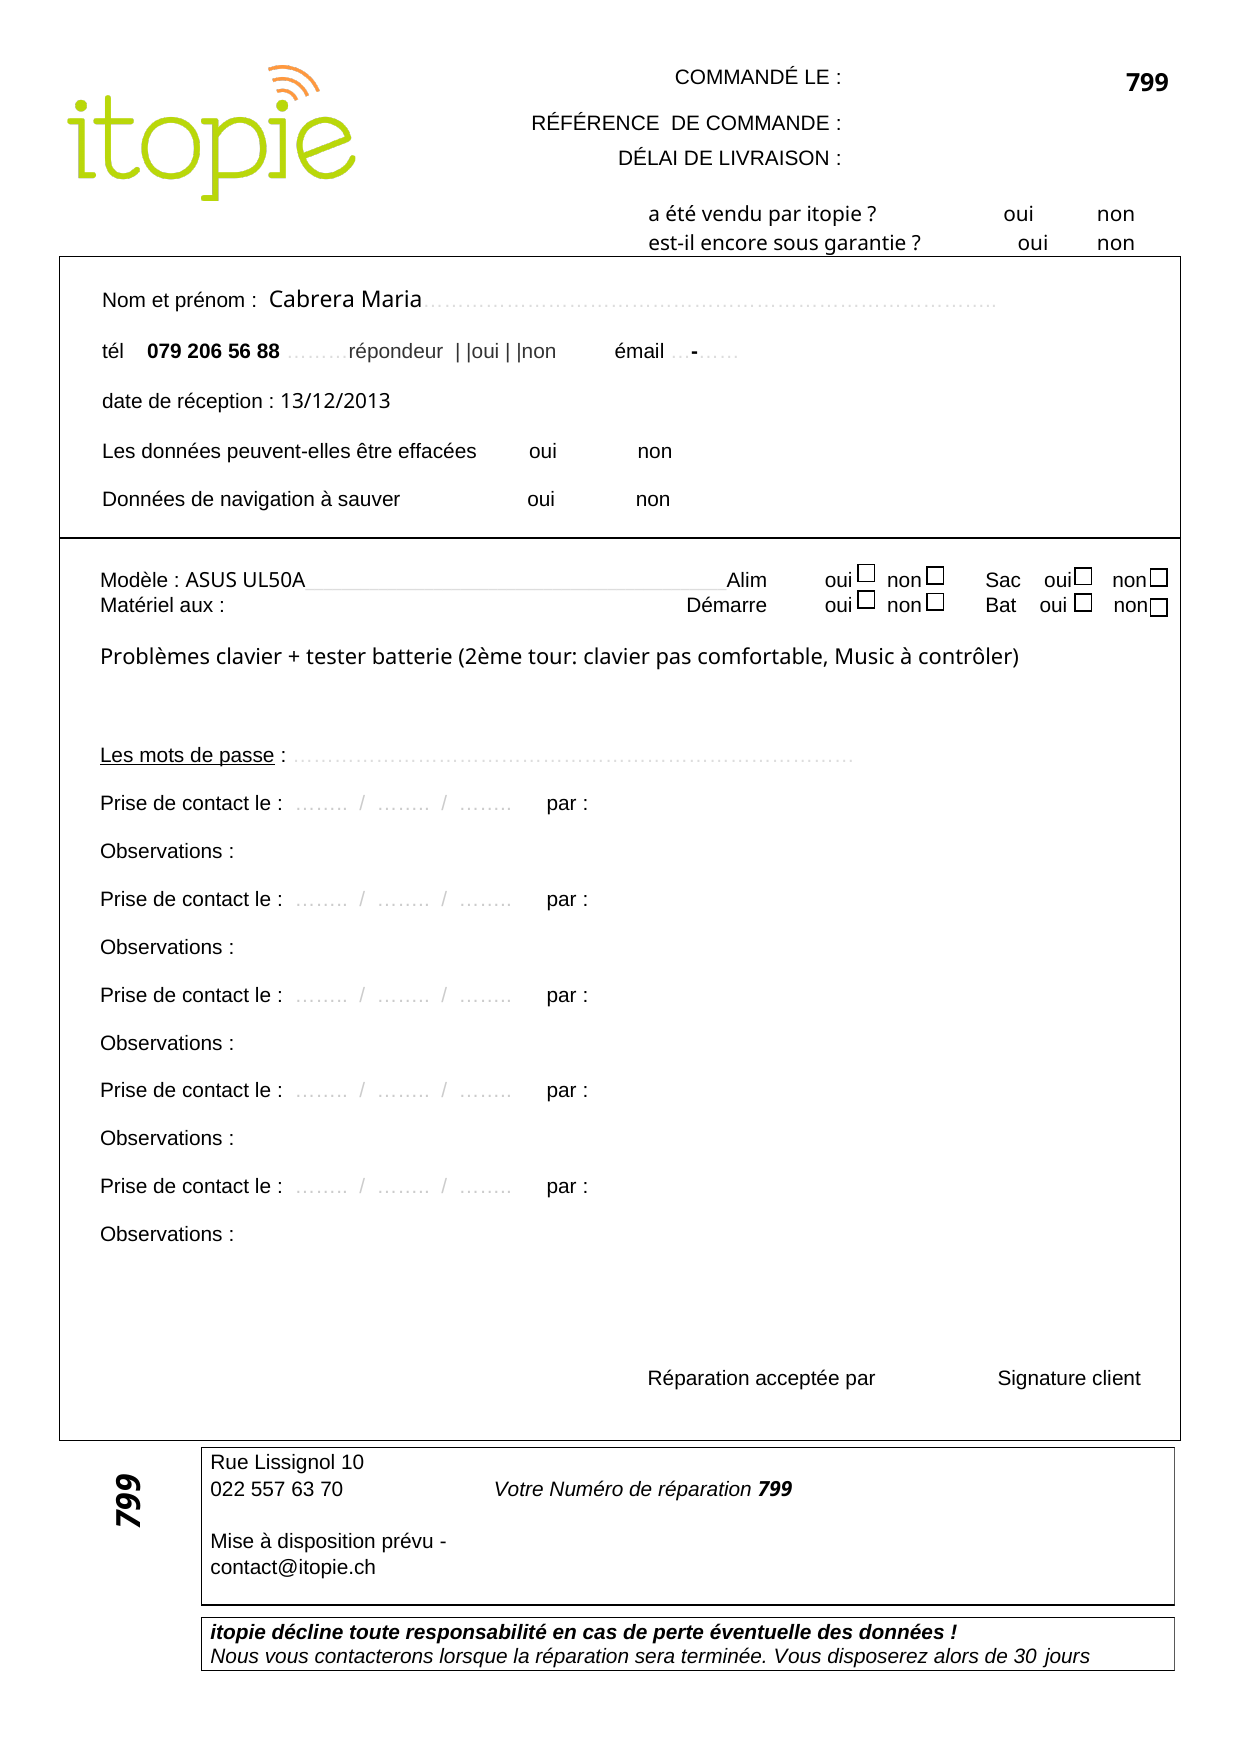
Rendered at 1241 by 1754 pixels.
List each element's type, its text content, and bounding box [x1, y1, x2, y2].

text Données de navigation à sauver oui non [60, 484, 1180, 511]
text Problèmes clavier + tester batterie (2ème tour: clavier pas comfortable, Music à contrôler) [60, 638, 1180, 671]
table_header 799 [59, 1441, 195, 1677]
table_cell [847, 105, 1180, 140]
table_header COMMANDÉ LE : [490, 59, 847, 104]
text tél 079 206 56 88 ………répondeur | |oui | |non émail …-…… [60, 335, 1180, 362]
text Les données peuvent-elles être effacées oui non [60, 436, 1180, 463]
text Prise de contact le : …….. / …….. / …….. par : [60, 1075, 1180, 1102]
text Nom et prénom : Cabrera Maria……………………………………………………………………….. [60, 280, 1180, 314]
text Prise de contact le : …….. / …….. / …….. par : [60, 979, 1180, 1006]
text Prise de contact le : …….. / …….. / …….. par : [60, 883, 1180, 911]
table_cell itopie décline toute responsabilité en cas de perte éventuelle des données ! Nous vous contacterons lorsque la réparation sera terminée. Vous disposerez alors de 30 jours [195, 1611, 1180, 1677]
text date de réception : 13/12/2013 [60, 383, 1180, 415]
text Observations : [60, 931, 1180, 958]
table_cell [847, 140, 1180, 175]
text est-il encore sous garantie ? oui non [59, 228, 1181, 256]
table_header 799 [847, 59, 1180, 104]
text Observations : [60, 1027, 1180, 1054]
picture [67, 65, 356, 201]
text Prise de contact le : …….. / …….. / …….. par : [60, 1171, 1180, 1198]
table_header Rue Lissignol 10 022 557 63 70 Votre Numéro de réparation 799 Mise à disposition prévu - contact@itopie.ch [195, 1441, 1180, 1611]
text Modèle : ASUS UL50A Alim oui non Sac oui non [60, 562, 856, 590]
text Modèle : ASUS UL50A Alim oui non Sac oui non [948, 562, 1180, 590]
text Matériel aux : Démarre oui non Bat oui non [60, 590, 1180, 617]
table_cell RÉFÉRENCE DE COMMANDE : [490, 105, 847, 140]
text Observations : [60, 1123, 1180, 1150]
text a été vendu par itopie ? oui non [59, 199, 1181, 228]
text Modèle : ASUS UL50A Alim oui non Sac oui non [879, 562, 925, 590]
text Observations : [60, 1219, 1180, 1246]
table_cell DÉLAI DE LIVRAISON : [490, 140, 847, 175]
text Prise de contact le : …….. / …….. / …….. par : [60, 788, 1180, 815]
text Observations : [60, 836, 1180, 863]
text Réparation acceptée par Signature client [60, 1363, 1180, 1390]
text Les mots de passe : ……………………………………………………………………… [60, 740, 1180, 767]
